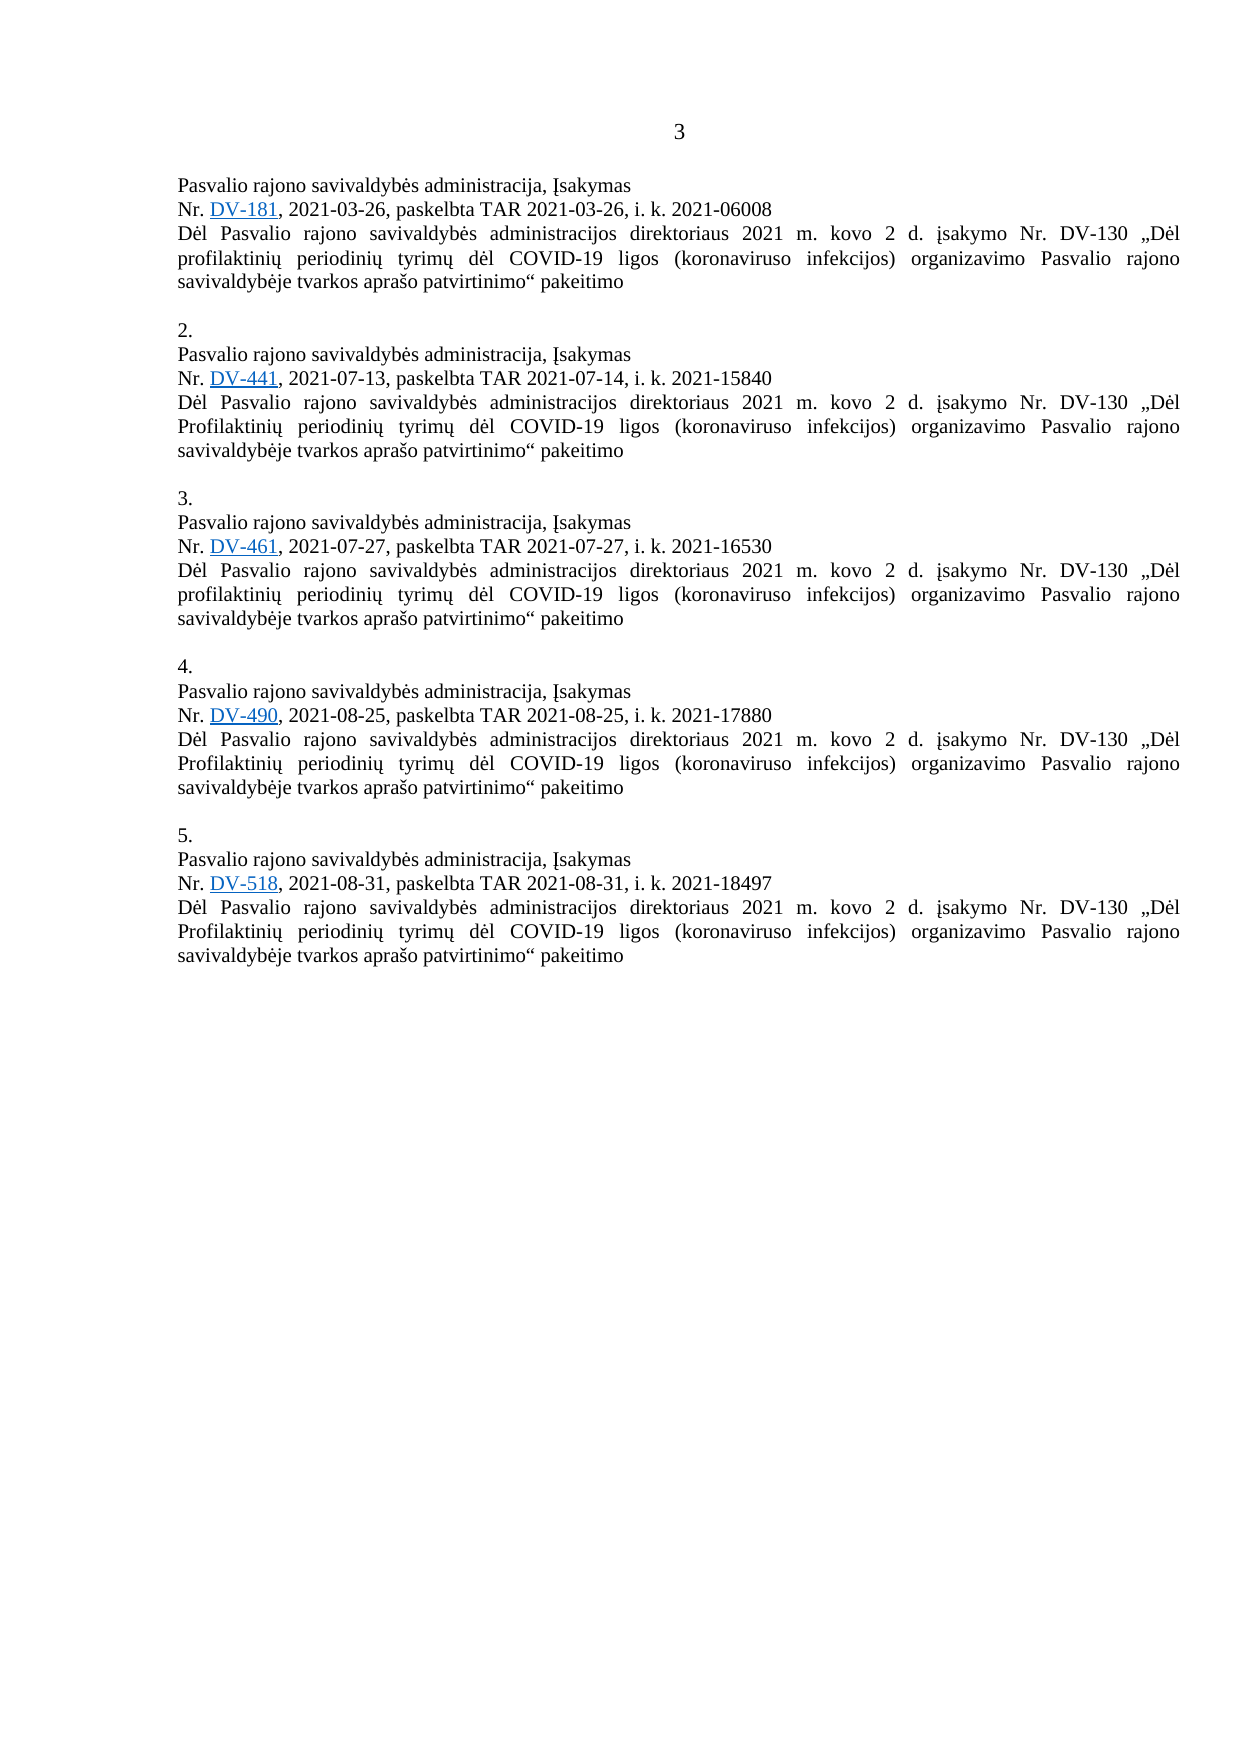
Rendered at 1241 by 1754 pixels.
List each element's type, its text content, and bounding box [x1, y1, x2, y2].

text Dėl Pasvalio rajono savivaldybės administracijos direktoriaus 2021 m. kovo 2 d. įsakymo Nr. DV-130 „Dėl Profilaktinių periodinių tyrimų dėl COVID-19 ligos (koronaviruso infekcijos) organizavimo Pasvalio rajono savivaldybėje tvarkos aprašo patvirtinimo“ pakeitimo [177, 727, 1181, 799]
text Nr. DV-181, 2021-03-26, paskelbta TAR 2021-03-26, i. k. 2021-06008 [177, 197, 1181, 221]
text Pasvalio rajono savivaldybės administracija, Įsakymas [177, 510, 1181, 534]
text Dėl Pasvalio rajono savivaldybės administracijos direktoriaus 2021 m. kovo 2 d. įsakymo Nr. DV-130 „Dėl Profilaktinių periodinių tyrimų dėl COVID-19 ligos (koronaviruso infekcijos) organizavimo Pasvalio rajono savivaldybėje tvarkos aprašo patvirtinimo“ pakeitimo [177, 390, 1181, 462]
text 3. [177, 486, 1181, 510]
text Nr. DV-461, 2021-07-27, paskelbta TAR 2021-07-27, i. k. 2021-16530 [177, 534, 1181, 558]
text Dėl Pasvalio rajono savivaldybės administracijos direktoriaus 2021 m. kovo 2 d. įsakymo Nr. DV-130 „Dėl profilaktinių periodinių tyrimų dėl COVID-19 ligos (koronaviruso infekcijos) organizavimo Pasvalio rajono savivaldybėje tvarkos aprašo patvirtinimo“ pakeitimo [177, 558, 1181, 630]
text Dėl Pasvalio rajono savivaldybės administracijos direktoriaus 2021 m. kovo 2 d. įsakymo Nr. DV-130 „Dėl profilaktinių periodinių tyrimų dėl COVID-19 ligos (koronaviruso infekcijos) organizavimo Pasvalio rajono savivaldybėje tvarkos aprašo patvirtinimo“ pakeitimo [177, 221, 1181, 293]
text Nr. DV-518, 2021-08-31, paskelbta TAR 2021-08-31, i. k. 2021-18497 [177, 871, 1181, 895]
text Pasvalio rajono savivaldybės administracija, Įsakymas [177, 847, 1181, 871]
text Nr. DV-441, 2021-07-13, paskelbta TAR 2021-07-14, i. k. 2021-15840 [177, 366, 1181, 390]
text 2. [177, 318, 1181, 342]
text Dėl Pasvalio rajono savivaldybės administracijos direktoriaus 2021 m. kovo 2 d. įsakymo Nr. DV-130 „Dėl Profilaktinių periodinių tyrimų dėl COVID-19 ligos (koronaviruso infekcijos) organizavimo Pasvalio rajono savivaldybėje tvarkos aprašo patvirtinimo“ pakeitimo [177, 895, 1181, 967]
text Pasvalio rajono savivaldybės administracija, Įsakymas [177, 173, 1181, 197]
text 4. [177, 654, 1181, 678]
text Nr. DV-490, 2021-08-25, paskelbta TAR 2021-08-25, i. k. 2021-17880 [177, 703, 1181, 727]
text 5. [177, 823, 1181, 847]
text Pasvalio rajono savivaldybės administracija, Įsakymas [177, 342, 1181, 366]
text Pasvalio rajono savivaldybės administracija, Įsakymas [177, 678, 1181, 703]
